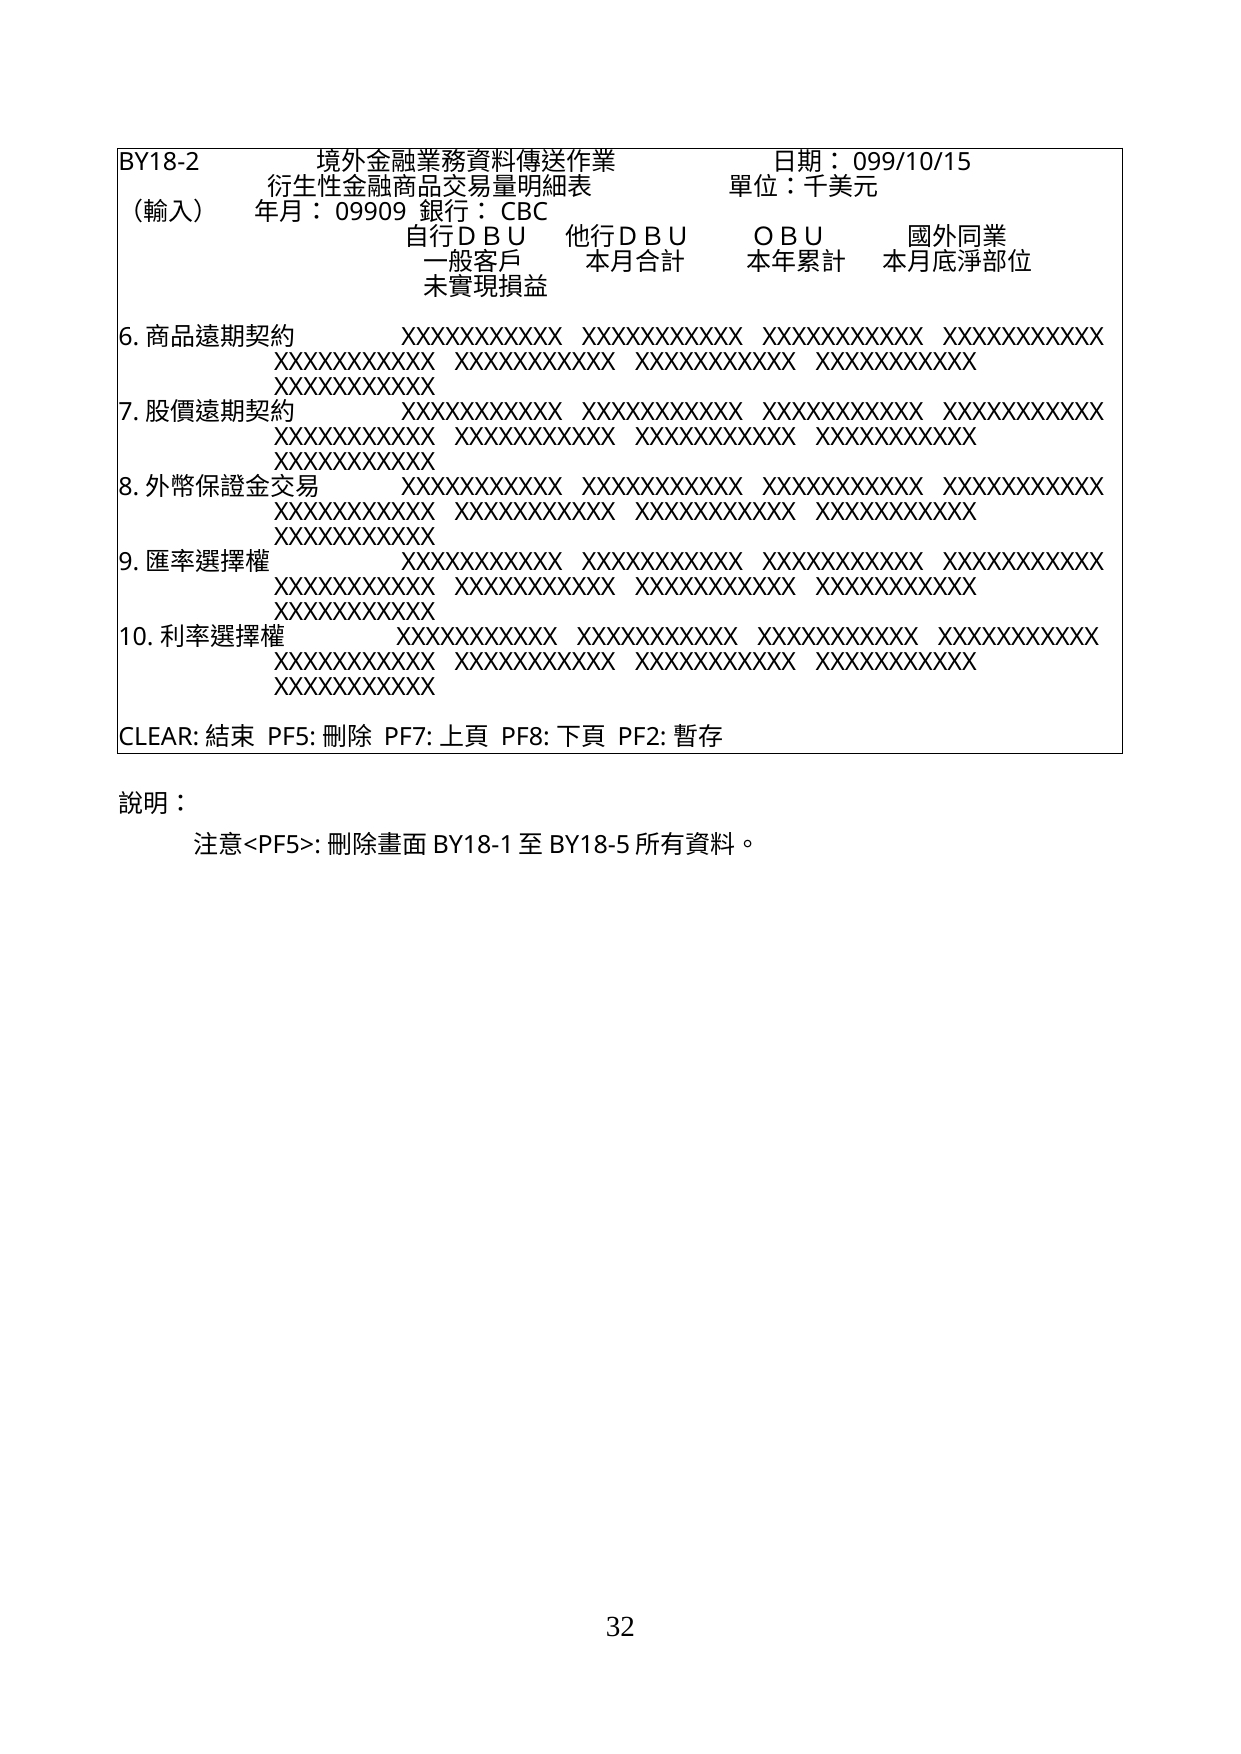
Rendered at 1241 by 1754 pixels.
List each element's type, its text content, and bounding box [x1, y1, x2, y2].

text XXXXXXXXXXX XXXXXXXXXXX XXXXXXXXXXX XXXXXXXXXXX [118, 351, 1122, 376]
text 未實現損益 [118, 276, 1122, 301]
text （輸入） 年月： 09909 銀行： CBC [118, 201, 1122, 226]
text 自行ＤＢＵ 他行ＤＢＵ ＯＢＵ 國外同業 [118, 226, 1122, 251]
text XXXXXXXXXXX [118, 676, 1122, 701]
text 8. 外幣保證金交易 XXXXXXXXXXX XXXXXXXXXXX XXXXXXXXXXX XXXXXXXXXXX [118, 476, 1122, 501]
text XXXXXXXXXXX [118, 526, 1122, 551]
text 衍生性金融商品交易量明細表 單位：千美元 [118, 176, 1122, 201]
text 10. 利率選擇權 XXXXXXXXXXX XXXXXXXXXXX XXXXXXXXXXX XXXXXXXXXXX [118, 626, 1122, 651]
text 注意<PF5>: 刪除畫面BY18-1至BY18-5所有資料。 [118, 821, 1122, 862]
text XXXXXXXXXXX [118, 376, 1122, 401]
text XXXXXXXXXXX XXXXXXXXXXX XXXXXXXXXXX XXXXXXXXXXX [118, 576, 1122, 601]
text CLEAR: 結束 PF5: 刪除 PF7: 上頁 PF8: 下頁 PF2: 暫存 [118, 723, 1122, 753]
text 6. 商品遠期契約 XXXXXXXXXXX XXXXXXXXXXX XXXXXXXXXXX XXXXXXXXXXX [118, 326, 1122, 351]
text 9. 匯率選擇權 XXXXXXXXXXX XXXXXXXXXXX XXXXXXXXXXX XXXXXXXXXXX [118, 551, 1122, 576]
text XXXXXXXXXXX [118, 451, 1122, 476]
text XXXXXXXXXXX XXXXXXXXXXX XXXXXXXXXXX XXXXXXXXXXX [118, 501, 1122, 526]
text BY18-2 境外金融業務資料傳送作業 日期： 099/10/15 [118, 149, 1122, 176]
text 7. 股價遠期契約 XXXXXXXXXXX XXXXXXXXXXX XXXXXXXXXXX XXXXXXXXXXX [118, 401, 1122, 426]
text XXXXXXXXXXX XXXXXXXXXXX XXXXXXXXXXX XXXXXXXXXXX [118, 426, 1122, 451]
text 說明： [118, 779, 1122, 821]
text XXXXXXXXXXX [118, 601, 1122, 626]
text 一般客戶 本月合計 本年累計 本月底淨部位 [118, 251, 1122, 276]
text XXXXXXXXXXX XXXXXXXXXXX XXXXXXXXXXX XXXXXXXXXXX [118, 651, 1122, 676]
